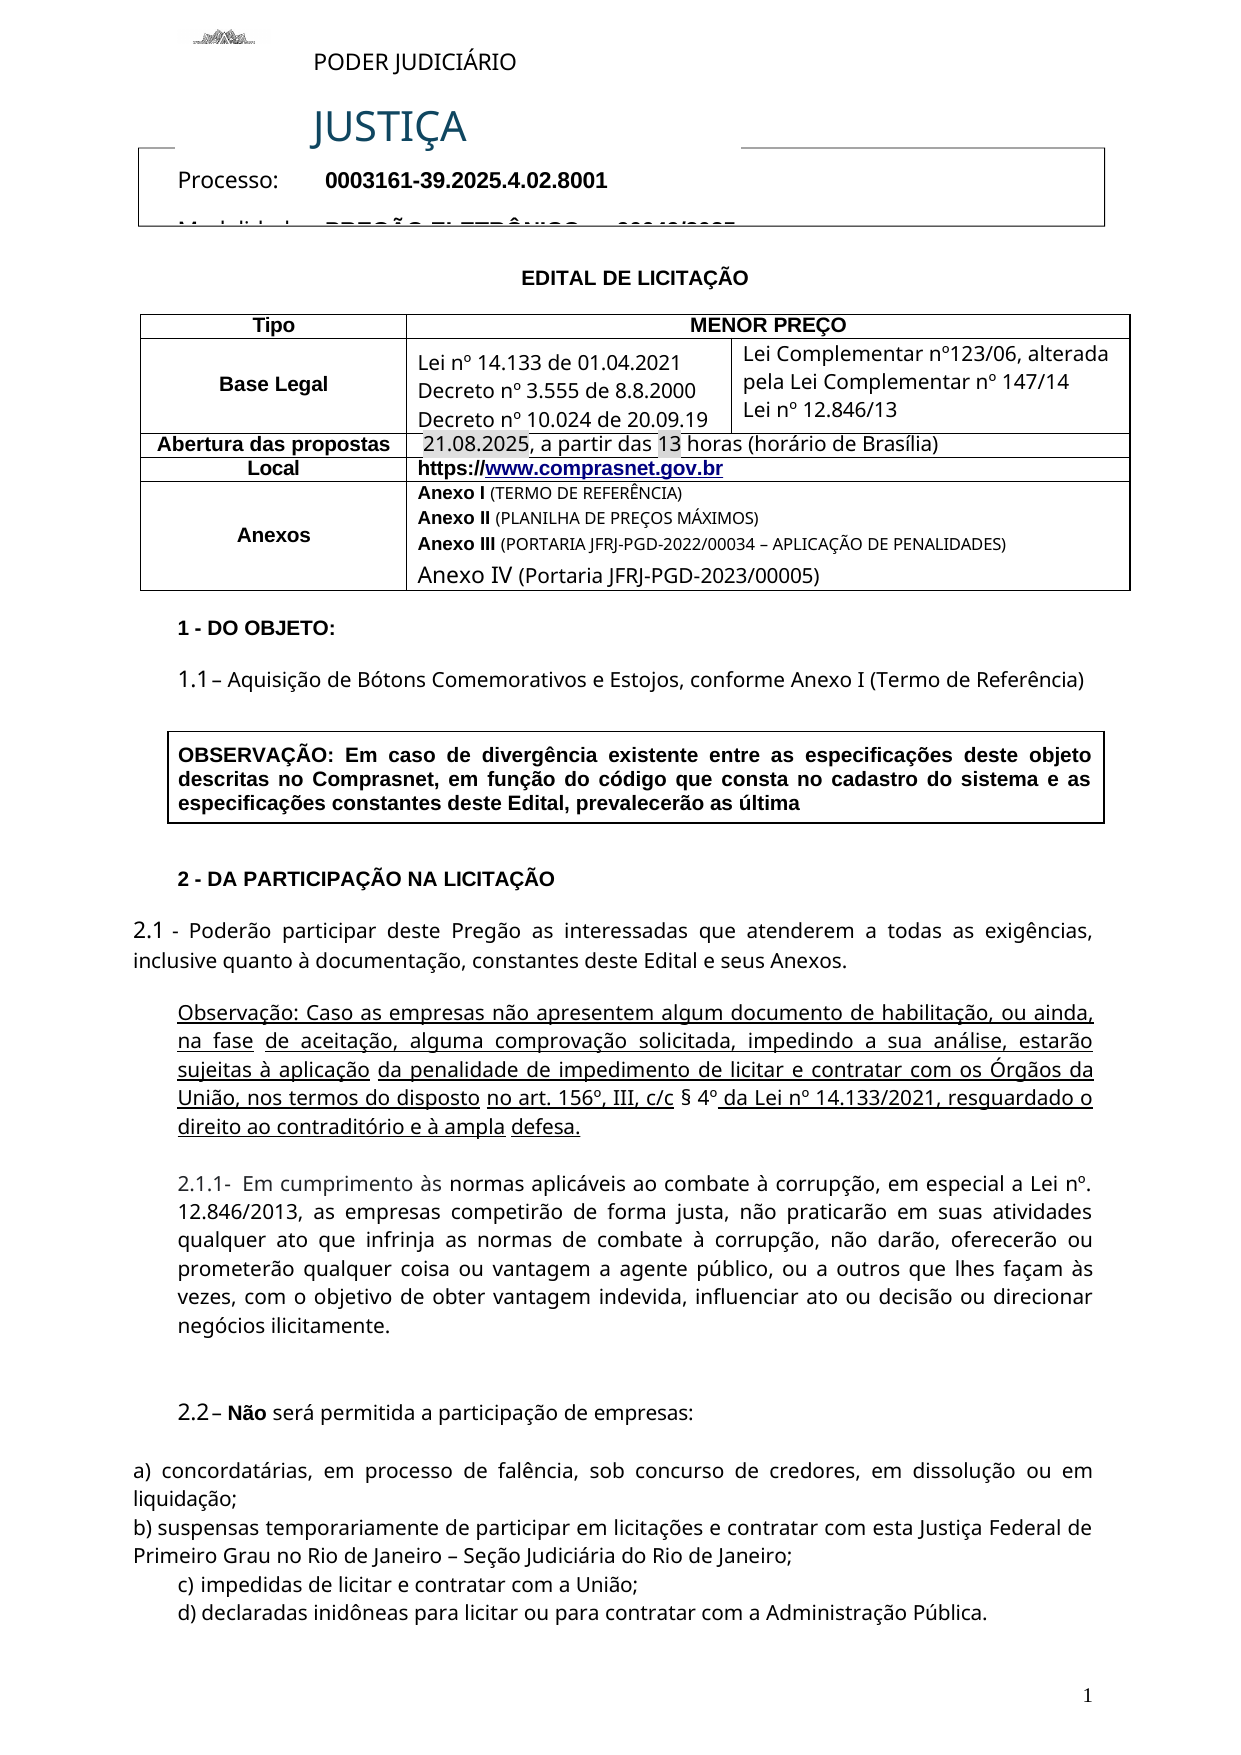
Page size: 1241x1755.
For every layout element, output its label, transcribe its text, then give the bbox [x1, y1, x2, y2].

list suspensas temporariamente de participar em licitações e contratar com esta Justiça Federal de Primeiro Grau no Rio de Janeiro – Seção Judiciária do Rio de Janeiro; [133, 1513, 1093, 1570]
list impedidas de licitar e contratar com a União; [177, 1570, 1137, 1598]
table_cell Anexos [141, 482, 406, 590]
table_cell Lei Complementar nº123/06, alterada pela Lei Complementar nº 147/14 Lei nº 12.846/13 [732, 339, 1129, 433]
list declaradas inidôneas para licitar ou para contratar com a Administração Pública. [177, 1598, 1137, 1627]
table_cell https://www.comprasnet.gov.br [407, 458, 1129, 481]
table_cell Anexo I (TERMO DE REFERÊNCIA) Anexo II (PLANILHA DE PREÇOS MÁXIMOS) Anexo III (PORTARIA JFRJ-PGD-2022/00034 – APLICAÇÃO DE PENALIDADES) Anexo IV (Portaria JFRJ-PGD-2023/00005) [407, 482, 1129, 590]
table_cell 21.08.2025, a partir das 13 horas (horário de Brasília) [407, 434, 1129, 457]
list - DO OBJETO: [177, 615, 1137, 639]
list – Aquisição de Bótons Comemorativos e Estojos, conforme Anexo I (Termo de Referência) [177, 663, 1137, 694]
table_cell Lei nº 14.133 de 01.04.2021 Decreto nº 3.555 de 8.8.2000 Decreto nº 10.024 de 20.09.19 [407, 339, 731, 433]
table_header Tipo [141, 315, 406, 338]
table_header MENOR PREÇO [407, 315, 1129, 338]
table_cell Abertura das propostas [141, 434, 406, 457]
list concordatárias, em processo de falência, sob concurso de credores, em dissolução ou em liquidação; [133, 1456, 1093, 1513]
list - DA PARTICIPAÇÃO NA LICITAÇÃO [177, 867, 1137, 891]
text Observação: Caso as empresas não apresentem algum documento de habilitação, ou ainda, [177, 998, 1093, 1022]
table_cell Base Legal [141, 339, 406, 433]
list - Poderão participar deste Pregão as interessadas que atenderem a todas as exigências, inclusive quanto à documentação, constantes deste Edital e seus Anexos. [133, 914, 1093, 974]
subtitle EDITAL DE LICITAÇÃO [133, 266, 1137, 290]
text na fase de aceitação, alguma comprovação solicitada, impedindo a sua análise, estarão sujeitas à aplicação da penalidade de impedimento de licitar e contratar com os Órgãos da União, nos termos do disposto no art. 156º, III, c/c § 4º da Lei nº 14.133/2021, resguardado o direito ao contraditório e à ampla defesa. [177, 1024, 1093, 1140]
text OBSERVAÇÃO: Em caso de divergência existente entre as especificações deste objeto descritas no Comprasnet, em função do código que consta no cadastro do sistema e as especificações constantes deste Edital, prevalecerão as última [178, 743, 1092, 815]
text 2.1.1- Em cumprimento às normas aplicáveis ao combate à corrupção, em especial a Lei nº. 12.846/2013, as empresas competirão de forma justa, não praticarão em suas atividades qualquer ato que infrinja as normas de combate à corrupção, não darão, oferecerão ou prometerão qualquer coisa ou vantagem a agente público, ou a outros que lhes façam às vezes, com o objetivo de obter vantagem indevida, influenciar ato ou decisão ou direcionar negócios ilicitamente. [177, 1169, 1093, 1339]
list – Não será permitida a participação de empresas: [177, 1396, 1137, 1427]
table_cell Local [141, 458, 406, 481]
